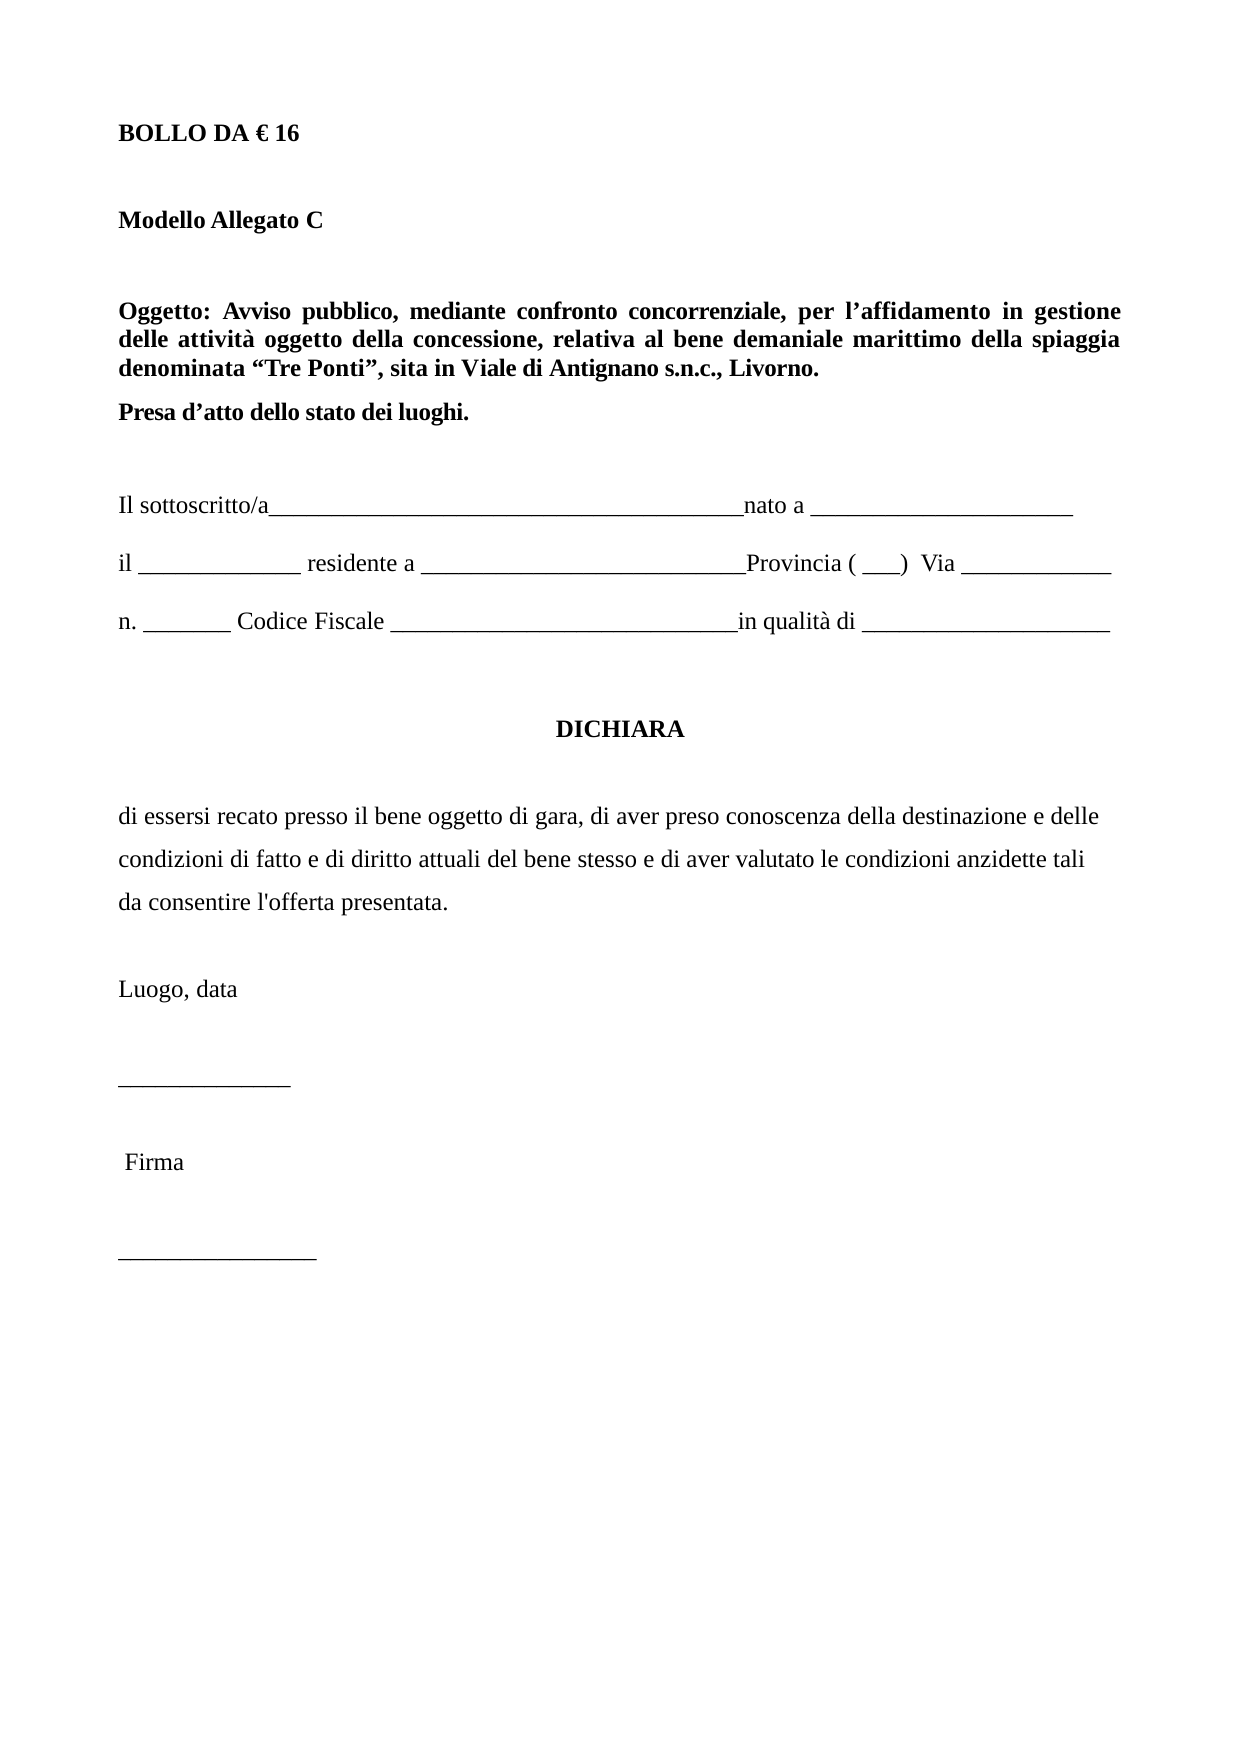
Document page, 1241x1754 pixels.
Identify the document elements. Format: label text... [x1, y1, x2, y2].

text n. _______ Codice Fiscale ____________________________in qualità di ____________________ [118, 606, 1122, 634]
text BOLLO DA € 16 [118, 118, 1122, 147]
text di essersi recato presso il bene oggetto di gara, di aver preso conoscenza della destinazione e delle [118, 801, 1122, 829]
text condizioni di fatto e di diritto attuali del bene stesso e di aver valutato le condizioni anzidette tali [118, 844, 1091, 873]
text Presa d’atto dello stato dei luoghi. [118, 397, 1122, 425]
text ______________ [118, 1061, 1122, 1089]
text DICHIARA [118, 714, 1122, 743]
text Luogo, data [118, 974, 1122, 1003]
text Oggetto: Avviso pubblico, mediante confronto concorrenziale, per l’affidamento in gestione delle attività oggetto della concessione, relativa al bene demaniale marittimo della spiaggia denominata “Tre Ponti”, sita in Viale di Antignano s.n.c., Livorno. [118, 296, 1122, 382]
text ________________ [118, 1234, 545, 1263]
text Il sottoscritto/a______________________________________nato a _____________________ [118, 490, 1109, 519]
text il _____________ residente a __________________________Provincia ( ___) Via ____________ [118, 548, 1122, 577]
text da consentire l'offerta presentata. [118, 887, 1091, 916]
text Modello Allegato C [118, 205, 1122, 233]
text Firma [118, 1147, 1122, 1176]
